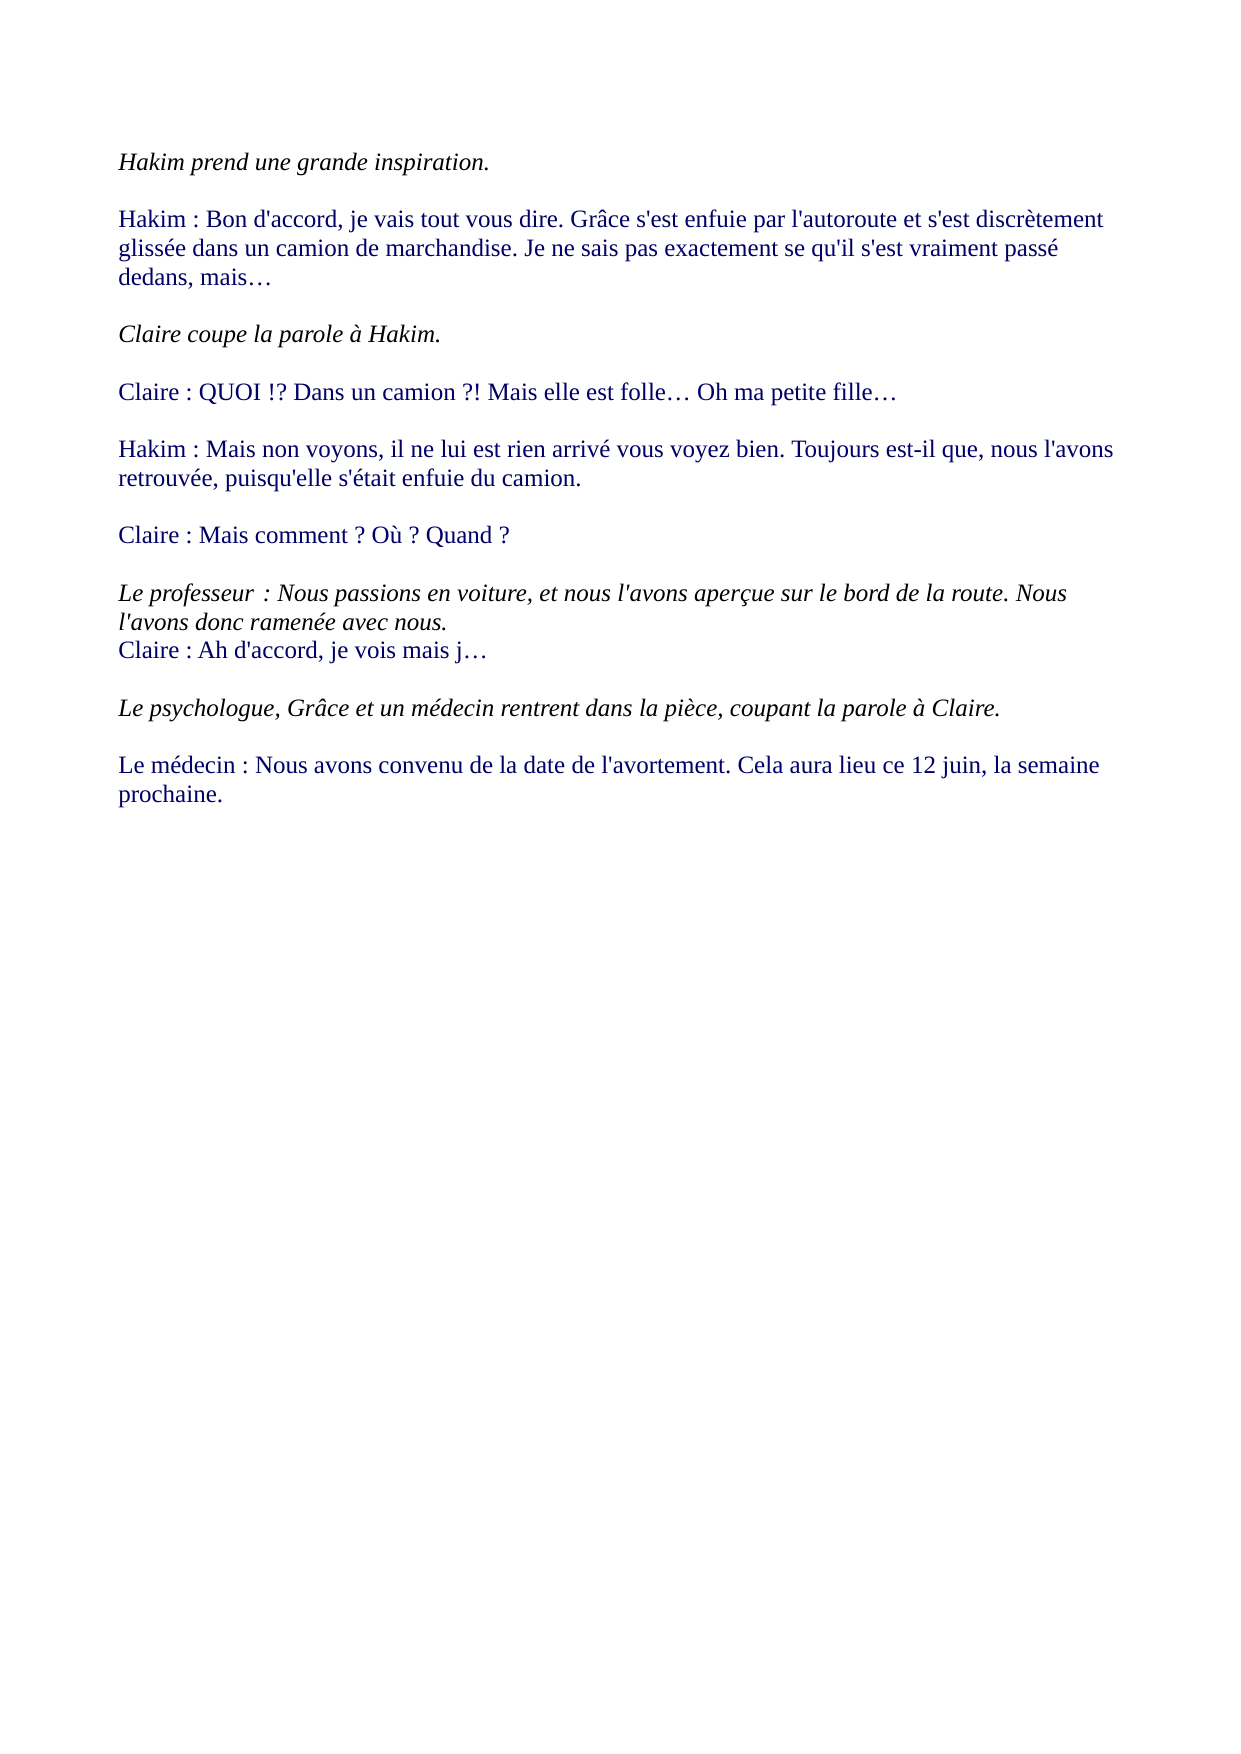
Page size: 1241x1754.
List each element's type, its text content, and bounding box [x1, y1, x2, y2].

text Hakim : Mais non voyons, il ne lui est rien arrivé vous voyez bien. Toujours est-il que, nous l'avons retrouvée, puisqu'elle s'était enfuie du camion. [118, 434, 1122, 492]
text Claire coupe la parole à Hakim. [118, 319, 1122, 348]
text Claire : QUOI !? Dans un camion ?! Mais elle est folle… Oh ma petite fille… [118, 377, 1122, 406]
text Claire : Mais comment ? Où ? Quand ? [118, 521, 1122, 549]
text Hakim : Bon d'accord, je vais tout vous dire. Grâce s'est enfuie par l'autoroute et s'est discrètement glissée dans un camion de marchandise. Je ne sais pas exactement se qu'il s'est vraiment passé dedans, mais… [118, 204, 1122, 291]
text Le médecin : Nous avons convenu de la date de l'avortement. Cela aura lieu ce 12 juin, la semaine prochaine. [118, 751, 1122, 808]
text Le psychologue, Grâce et un médecin rentrent dans la pièce, coupant la parole à Claire. [118, 693, 1122, 722]
text Claire : Ah d'accord, je vois mais j… [118, 636, 1122, 664]
text Hakim prend une grande inspiration. [118, 147, 1122, 176]
text Le professeur : Nous passions en voiture, et nous l'avons aperçue sur le bord de la route. Nous l'avons donc ramenée avec nous. [118, 578, 1122, 636]
